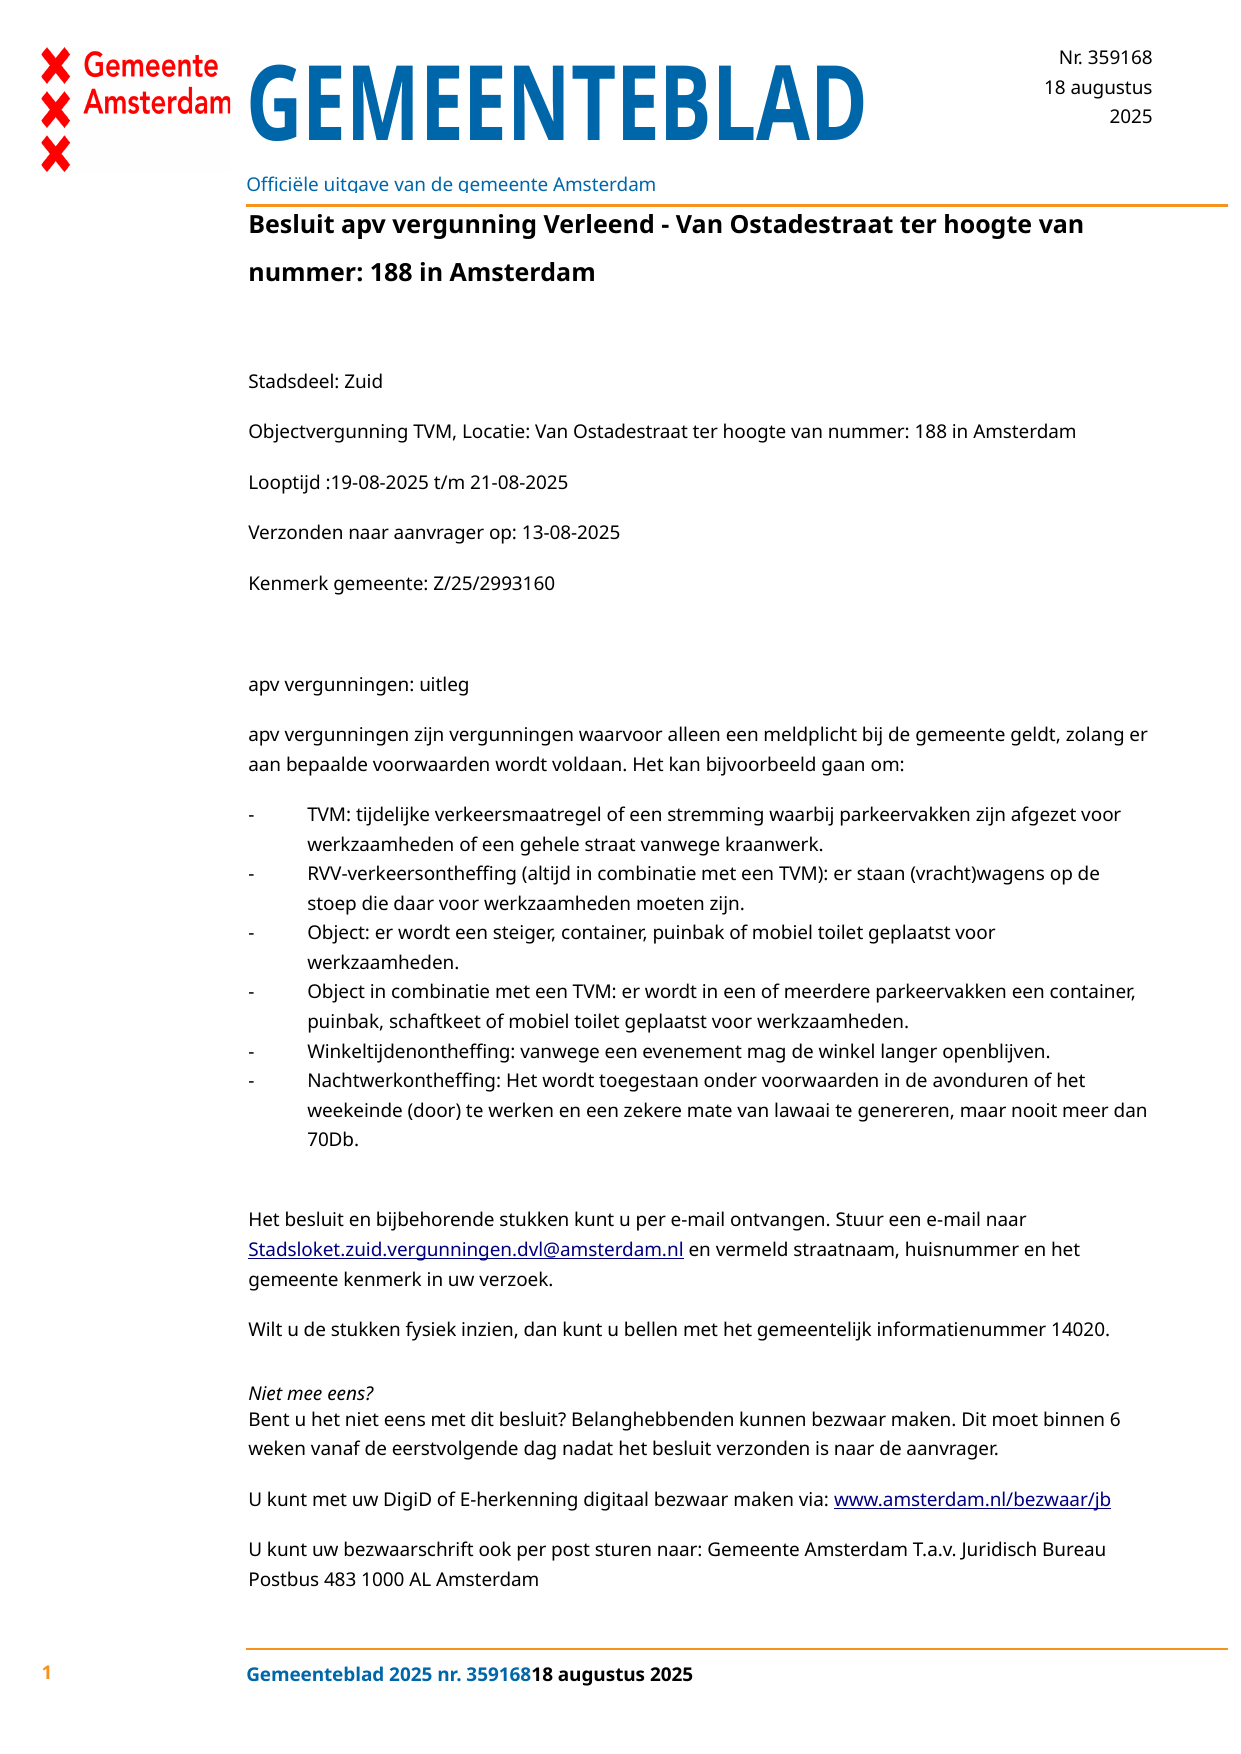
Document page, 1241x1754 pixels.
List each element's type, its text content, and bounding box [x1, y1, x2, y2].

picture [41, 47, 231, 172]
text Besluit apv vergunning Verleend - Van Ostadestraat ter hoogte van nummer: 188 in Amsterdam [248, 207, 1152, 288]
text U kunt uw bezwaarschrift ook per post sturen naar: Gemeente Amsterdam T.a.v. Juridisch Bureau Postbus 483 1000 AL Amsterdam [248, 1536, 1152, 1592]
text Wilt u de stukken fysiek inzien, dan kunt u bellen met het gemeentelijk informatienummer 14020. [248, 1316, 1152, 1342]
text apv vergunningen zijn vergunningen waarvoor alleen een meldplicht bij de gemeente geldt, zolang er aan bepaalde voorwaarden wordt voldaan. Het kan bijvoorbeeld gaan om: [248, 721, 1152, 777]
list TVM: tijdelijke verkeersmaatregel of een stremming waarbij parkeervakken zijn afgezet voor werkzaamheden of een gehele straat vanwege kraanwerk. [248, 801, 1152, 857]
list Object in combinatie met een TVM: er wordt in een of meerdere parkeervakken een container, puinbak, schaftkeet of mobiel toilet geplaatst voor werkzaamheden. [248, 979, 1152, 1034]
text Looptijd :19-08-2025 t/m 21-08-2025 [248, 469, 1152, 495]
list Winkeltijdenontheffing: vanwege een evenement mag de winkel langer openblijven. [248, 1038, 1152, 1064]
text Niet mee eens? [248, 1380, 1152, 1406]
list Nachtwerkontheffing: Het wordt toegestaan onder voorwaarden in de avonduren of het weekeinde (door) te werken en een zekere mate van lawaai te genereren, maar nooit meer dan 70Db. [248, 1067, 1152, 1152]
text Het besluit en bijbehorende stukken kunt u per e-mail ontvangen. Stuur een e-mail naar Stadsloket.zuid.vergunningen.dvl@amsterdam.nl en vermeld straatnaam, huisnummer en het gemeente kenmerk in uw verzoek. [248, 1207, 1152, 1292]
text Objectvergunning TVM, Locatie: Van Ostadestraat ter hoogte van nummer: 188 in Amsterdam [248, 419, 1152, 444]
text Bent u het niet eens met dit besluit? Belanghebbenden kunnen bezwaar maken. Dit moet binnen 6 weken vanaf de eerstvolgende dag nadat het besluit verzonden is naar de aanvrager. [248, 1406, 1152, 1461]
text Stadsdeel: Zuid [248, 368, 1152, 394]
text Verzonden naar aanvrager op: 13-08-2025 [248, 519, 1152, 545]
list RVV-verkeersontheffing (altijd in combinatie met een TVM): er staan (vracht)wagens op de stoep die daar voor werkzaamheden moeten zijn. [248, 860, 1152, 916]
list Object: er wordt een steiger, container, puinbak of mobiel toilet geplaatst voor werkzaamheden. [248, 919, 1152, 975]
text Kenmerk gemeente: Z/25/2993160 [248, 570, 1152, 596]
text U kunt met uw DigiD of E-herkenning digitaal bezwaar maken via: www.amsterdam.nl/bezwaar/jb [248, 1486, 1152, 1512]
text apv vergunningen: uitleg [248, 671, 1152, 697]
